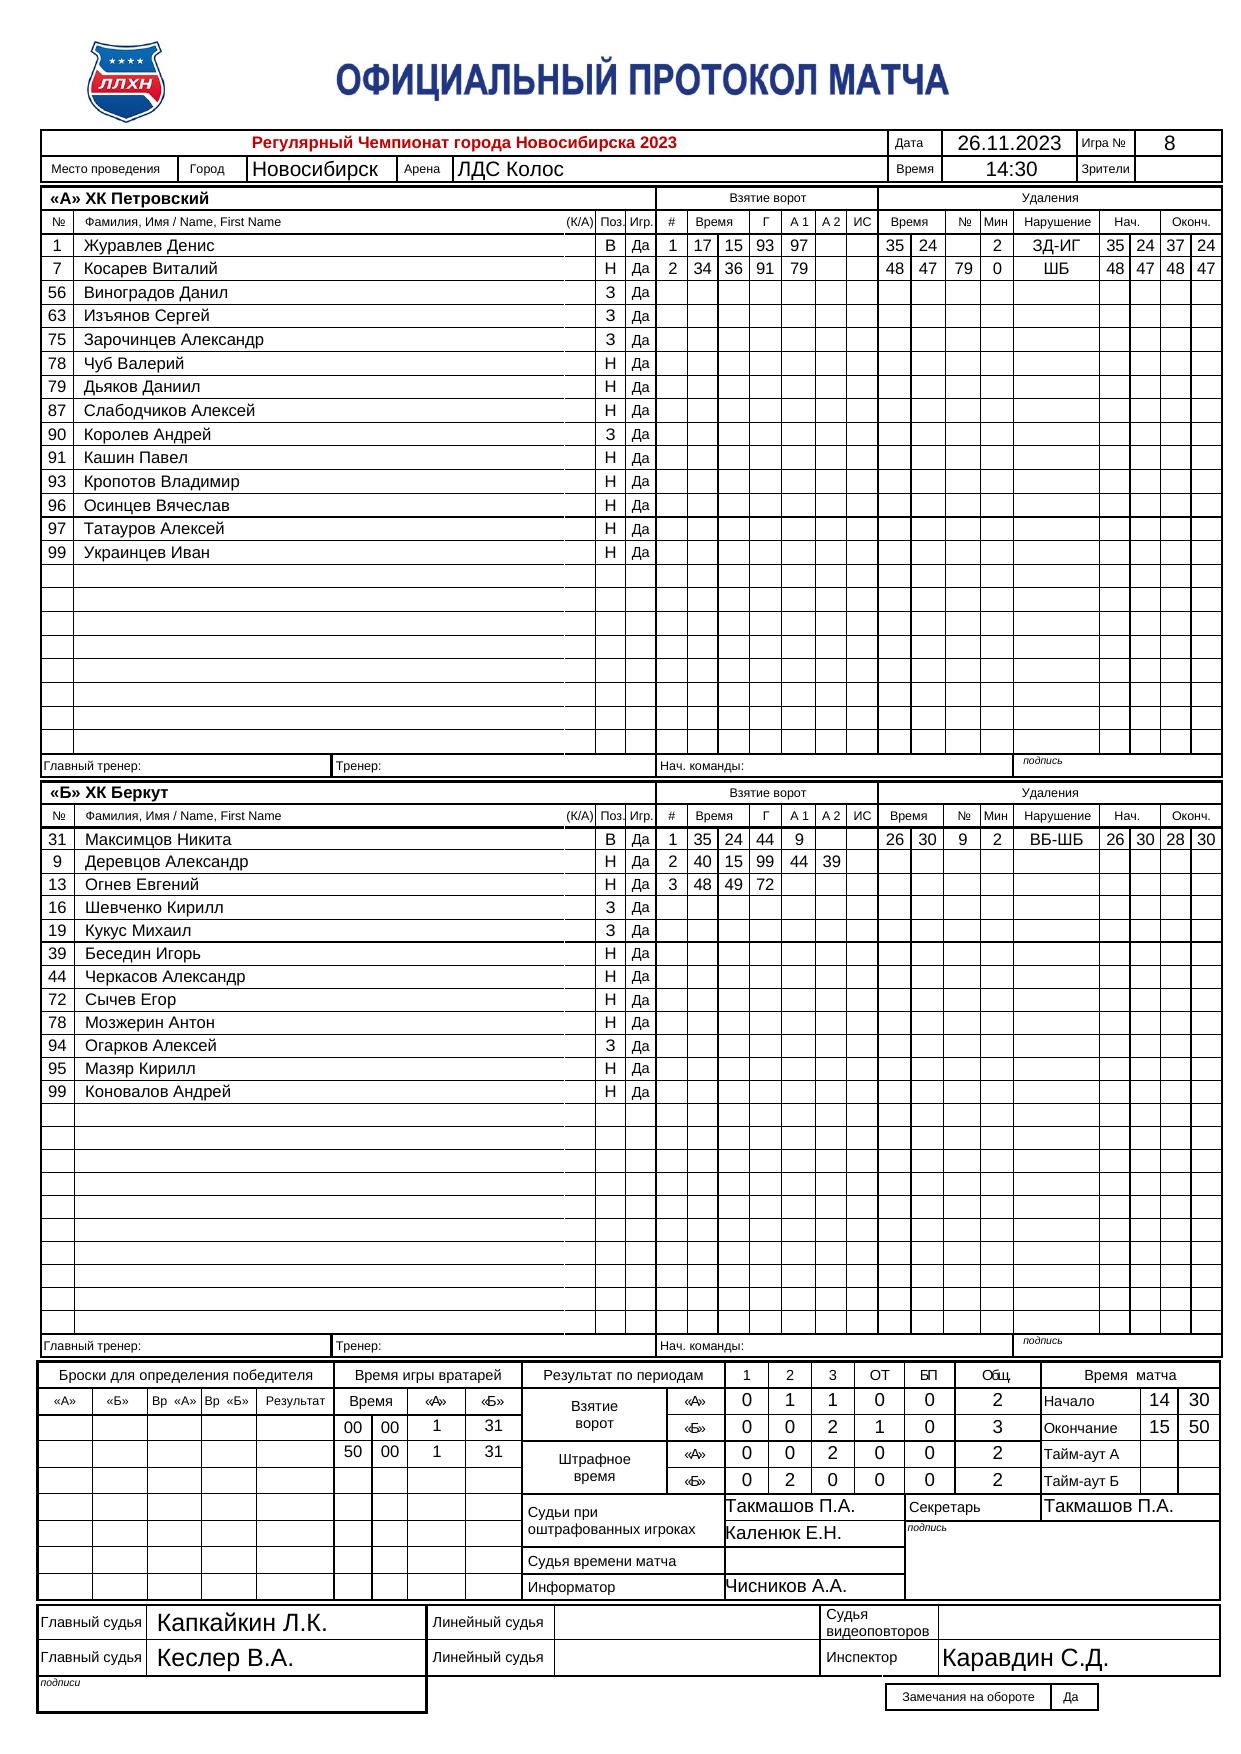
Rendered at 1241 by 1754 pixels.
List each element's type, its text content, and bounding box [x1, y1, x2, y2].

table_cell [847, 352, 877, 374]
table_cell Татауров Алексей [74, 518, 564, 540]
table_cell [565, 920, 595, 941]
table_cell 28 [1161, 829, 1190, 849]
table_cell [847, 305, 877, 327]
table_cell [596, 1265, 625, 1287]
table_cell 1 [408, 1416, 465, 1440]
table_cell [912, 565, 945, 587]
table_cell [1131, 943, 1160, 964]
table_cell [847, 541, 877, 564]
table_cell [750, 328, 781, 351]
table_cell [719, 1242, 749, 1264]
table_cell Н [596, 1058, 625, 1079]
table_cell [1192, 588, 1221, 611]
table_cell Н [596, 446, 625, 469]
table_cell 2 [956, 1468, 1040, 1493]
table_header Время игры вратарей [335, 1363, 521, 1387]
table_cell [688, 612, 717, 634]
table_cell [626, 1311, 655, 1333]
table_cell [626, 565, 655, 587]
table_cell Да [626, 352, 655, 374]
table_cell [1014, 541, 1099, 564]
table_cell ЛДС Колос [454, 157, 887, 181]
table_cell [1192, 730, 1221, 753]
table_cell [782, 1127, 815, 1149]
table_cell [944, 874, 980, 895]
table_cell [202, 1441, 256, 1467]
table_cell [1136, 157, 1221, 181]
table_cell Да [626, 1012, 655, 1033]
table_cell [944, 1219, 980, 1241]
table_cell [1192, 328, 1221, 351]
table_cell Да [626, 943, 655, 964]
table_cell [944, 1196, 980, 1218]
table_cell [565, 328, 595, 351]
table_cell [782, 896, 815, 918]
table_cell [981, 659, 1013, 682]
table_cell [782, 281, 815, 303]
table_cell 90 [42, 423, 73, 445]
table_cell [912, 305, 945, 327]
table_cell [1014, 1265, 1099, 1287]
table_cell 0 [855, 1442, 904, 1467]
table_cell [1161, 328, 1190, 351]
table_cell [408, 1574, 465, 1599]
table_cell Начало [1042, 1389, 1140, 1413]
table_cell [847, 683, 877, 706]
table_cell [816, 352, 846, 374]
table_cell [750, 1288, 781, 1310]
table_cell [74, 565, 564, 587]
table_cell [657, 588, 687, 611]
table_cell [1100, 943, 1129, 964]
table_cell 47 [912, 257, 945, 280]
table_cell [466, 1547, 521, 1573]
table_cell [42, 1265, 74, 1287]
table_header Взятие ворот [657, 188, 877, 209]
table_cell Секретарь [906, 1495, 1040, 1520]
table_cell [1100, 850, 1129, 872]
table_cell [657, 966, 687, 987]
table_cell [912, 1219, 943, 1241]
table_cell [1131, 636, 1160, 658]
table_cell [1100, 1242, 1129, 1264]
table_header ОТ [855, 1363, 904, 1387]
table_cell 24 [1131, 235, 1160, 256]
table_cell [1161, 612, 1190, 634]
table_cell Максимцов Никита [75, 829, 564, 849]
table_cell [847, 659, 877, 682]
table_cell [1100, 518, 1129, 540]
table_cell [1192, 1196, 1221, 1218]
table_cell [944, 1311, 980, 1333]
table_cell [816, 565, 846, 587]
table_cell [847, 1311, 877, 1333]
table_cell [912, 1242, 943, 1264]
table_cell [93, 1468, 147, 1493]
table_cell [944, 1058, 980, 1079]
table_cell [1161, 1035, 1190, 1057]
table_cell [596, 730, 625, 753]
table_cell 30 [1179, 1389, 1219, 1413]
table_cell [981, 1242, 1013, 1264]
table_cell 2 [956, 1442, 1040, 1467]
table_cell [1192, 541, 1221, 564]
table_cell [782, 920, 815, 941]
table_cell [39, 1574, 92, 1599]
table_cell [1192, 1265, 1221, 1287]
table_cell [565, 588, 595, 611]
table_cell 35 [1100, 235, 1129, 256]
table_cell [847, 494, 877, 516]
table_cell [782, 1196, 815, 1218]
table_cell 1 [657, 829, 687, 849]
table_cell [1192, 920, 1221, 941]
table_cell [912, 1081, 943, 1103]
table_cell [816, 829, 846, 849]
table_cell [981, 1127, 1013, 1149]
table_cell [75, 1311, 564, 1333]
table_cell [719, 376, 749, 398]
table_cell [912, 989, 943, 1011]
table_cell [750, 1173, 781, 1195]
table_cell [816, 636, 846, 658]
table_cell Линейный судья [428, 1640, 554, 1675]
table_cell [657, 1242, 687, 1264]
table_cell [879, 896, 910, 918]
table_cell [626, 612, 655, 634]
table_cell [1014, 588, 1099, 611]
table_cell [596, 1173, 625, 1195]
table_cell [981, 1265, 1013, 1287]
table_cell [1192, 1173, 1221, 1195]
table_cell 79 [782, 257, 815, 280]
table_cell [596, 707, 625, 729]
table_cell [1100, 446, 1129, 469]
table_cell [688, 1265, 717, 1287]
table_cell [719, 707, 749, 729]
table_cell [657, 376, 687, 398]
table_cell [657, 1311, 687, 1333]
table_cell [1192, 1127, 1221, 1149]
table_cell [719, 1127, 749, 1149]
table_cell [688, 423, 717, 445]
table_cell Да [626, 1058, 655, 1079]
table_cell [657, 730, 687, 753]
table_cell [944, 1104, 980, 1126]
table_cell Да [626, 328, 655, 351]
table_cell 39 [42, 943, 74, 964]
table_cell [657, 1127, 687, 1149]
table_cell [657, 1173, 687, 1195]
table_cell 00 [335, 1416, 371, 1440]
table_cell 48 [879, 257, 910, 280]
table_cell [782, 518, 815, 540]
table_cell [657, 423, 687, 445]
table_cell [847, 1196, 877, 1218]
table_cell [42, 730, 73, 753]
table_cell [626, 1242, 655, 1264]
table_cell [944, 1035, 980, 1057]
table_cell [944, 966, 980, 987]
table_cell [750, 1196, 781, 1218]
table_cell Тайм-аут Б [1042, 1468, 1140, 1493]
table_cell [657, 565, 687, 587]
table_cell 94 [42, 1035, 74, 1057]
table_cell [939, 1606, 1219, 1639]
table_cell [847, 850, 877, 872]
table_cell 35 [688, 829, 717, 849]
table_cell [596, 565, 625, 587]
table_cell 99 [750, 850, 781, 872]
table_cell [1161, 376, 1190, 398]
table_cell [981, 494, 1013, 516]
table_cell [1131, 989, 1160, 1011]
table_cell Судьи при оштрафованных игроках [523, 1495, 724, 1546]
table_cell [1100, 612, 1129, 634]
table_cell [981, 518, 1013, 540]
table_cell 31 [466, 1416, 521, 1440]
table_cell З [596, 920, 625, 941]
table_cell [816, 494, 846, 516]
table_cell [1014, 896, 1099, 918]
table_cell [657, 896, 687, 918]
table_cell [719, 328, 749, 351]
table_cell Да [626, 966, 655, 987]
table_cell [565, 446, 595, 469]
table_cell [1161, 1219, 1190, 1241]
table_cell Тренер: [333, 755, 655, 776]
table_cell [750, 352, 781, 374]
table_cell Н [596, 257, 625, 280]
table_cell «Б» [93, 1389, 147, 1413]
table_cell [847, 565, 877, 587]
table_cell [912, 1311, 943, 1333]
table_cell [847, 257, 877, 280]
table_cell [847, 1288, 877, 1310]
table_cell 56 [42, 281, 73, 303]
table_cell [257, 1574, 333, 1599]
table_cell [1161, 920, 1190, 941]
table_cell [1100, 305, 1129, 327]
table_cell [74, 683, 564, 706]
table_cell [750, 281, 781, 303]
table_cell [981, 966, 1013, 987]
table_cell Г [750, 805, 781, 826]
table_cell [657, 1012, 687, 1033]
table_cell [1161, 1288, 1190, 1310]
table_cell 93 [750, 235, 781, 256]
table_cell [879, 305, 910, 327]
table_cell [565, 1196, 595, 1218]
table_cell [782, 966, 815, 987]
table_cell [42, 707, 73, 729]
table_cell [626, 1104, 655, 1126]
table_cell [879, 1081, 910, 1103]
table_cell Место проведения [42, 157, 177, 181]
table_cell [688, 943, 717, 964]
table_cell [39, 1494, 92, 1520]
table_cell [1131, 659, 1160, 682]
table_cell [782, 1104, 815, 1126]
table_cell [1131, 707, 1160, 729]
table_cell «Б» [668, 1415, 724, 1440]
table_cell [816, 1219, 846, 1241]
table_cell [1131, 966, 1160, 987]
table_cell [981, 423, 1013, 445]
table_cell [981, 565, 1013, 587]
table_cell [816, 376, 846, 398]
table_cell [42, 1127, 74, 1149]
table_cell [879, 565, 910, 587]
table_cell Да [626, 850, 655, 872]
table_header Взятие ворот [657, 783, 877, 803]
table_header Да [1052, 1685, 1097, 1709]
table_cell [912, 470, 945, 493]
table_cell [879, 683, 910, 706]
table_cell [782, 1219, 815, 1241]
table_cell [1131, 612, 1160, 634]
table_cell З [596, 423, 625, 445]
table_cell [912, 659, 945, 682]
table_cell [912, 966, 943, 987]
table_cell [466, 1468, 521, 1493]
table_cell [1014, 1127, 1099, 1149]
table_cell [565, 470, 595, 493]
table_cell 0 [769, 1442, 811, 1467]
table_cell [1014, 423, 1099, 445]
table_cell 91 [42, 446, 73, 469]
table_cell [816, 1288, 846, 1310]
table_cell Да [626, 399, 655, 422]
table_cell [946, 352, 980, 374]
table_cell [1161, 636, 1190, 658]
table_cell [847, 588, 877, 611]
table_cell [1131, 920, 1160, 941]
table_cell [1131, 896, 1160, 918]
table_cell [719, 588, 749, 611]
table_cell [1100, 1219, 1129, 1241]
table_cell Косарев Виталий [74, 257, 564, 280]
table_cell [816, 1196, 846, 1218]
table_cell Да [626, 829, 655, 849]
table_cell [1100, 1150, 1129, 1172]
table_cell [719, 1058, 749, 1079]
table_cell [1100, 1058, 1129, 1079]
table_cell Время [879, 805, 943, 826]
table_cell [847, 446, 877, 469]
table_cell [782, 494, 815, 516]
table_cell [1179, 1441, 1219, 1467]
table_cell Да [626, 920, 655, 941]
table_cell [1014, 494, 1099, 516]
table_cell [750, 1311, 781, 1333]
table_cell [782, 659, 815, 682]
table_cell [847, 235, 877, 256]
table_cell [565, 989, 595, 1011]
table_header Замечания на обороте [887, 1685, 1050, 1709]
table_cell [816, 966, 846, 987]
table_cell [816, 989, 846, 1011]
table_cell [946, 683, 980, 706]
table_cell [1192, 943, 1221, 964]
table_cell [39, 1521, 92, 1546]
table_cell [847, 920, 877, 941]
table_cell [912, 1058, 943, 1079]
table_cell 0 [905, 1415, 954, 1440]
table_cell 47 [1131, 257, 1160, 280]
table_header Время матча [1042, 1363, 1219, 1387]
table_cell [75, 1242, 564, 1264]
table_cell [750, 1150, 781, 1172]
table_cell [1161, 1127, 1190, 1149]
table_cell [565, 423, 595, 445]
table_cell [782, 588, 815, 611]
table_cell [1014, 1311, 1099, 1333]
table_cell А 1 [782, 805, 815, 826]
table_cell [944, 1265, 980, 1287]
table_cell [1161, 446, 1190, 469]
table_cell [657, 541, 687, 564]
table_cell [1161, 1265, 1190, 1287]
table_cell 26 [879, 829, 910, 849]
table_cell [912, 1288, 943, 1310]
table_cell [782, 730, 815, 753]
table_cell [847, 470, 877, 493]
table_cell [782, 399, 815, 422]
table_cell [782, 636, 815, 658]
table_cell [719, 494, 749, 516]
table_cell Время [688, 805, 749, 826]
table_cell [944, 943, 980, 964]
table_cell [816, 1104, 846, 1126]
table_cell [719, 281, 749, 303]
table_cell [750, 588, 781, 611]
table_cell [657, 399, 687, 422]
table_cell Игр. [626, 211, 655, 233]
table_cell [688, 1219, 717, 1241]
table_cell [1014, 730, 1099, 753]
table_cell 2 [812, 1442, 854, 1467]
table_cell [750, 943, 781, 964]
table_cell 2 [657, 850, 687, 872]
table_cell [879, 1265, 910, 1287]
table_cell [555, 1640, 819, 1675]
table_cell [1131, 305, 1160, 327]
table_cell [1131, 518, 1160, 540]
table_cell ВБ-ШБ [1014, 829, 1099, 849]
table_cell [1161, 874, 1190, 895]
table_cell (К/А) [565, 211, 595, 233]
table_cell [626, 1196, 655, 1218]
table_cell [879, 1311, 910, 1333]
table_cell [816, 1081, 846, 1103]
table_cell [1131, 328, 1160, 351]
table_cell Да [626, 446, 655, 469]
table_cell [912, 874, 943, 895]
table_cell [75, 1173, 564, 1195]
table_cell [1161, 1104, 1190, 1126]
table_cell [981, 281, 1013, 303]
table_cell [719, 683, 749, 706]
table_cell [912, 920, 943, 941]
table_cell [879, 541, 910, 564]
table_cell [39, 1441, 92, 1467]
table_cell [816, 588, 846, 611]
table_cell [408, 1494, 465, 1520]
table_cell [719, 399, 749, 422]
table_cell [981, 541, 1013, 564]
table_cell 96 [42, 494, 73, 516]
table_cell [912, 518, 945, 540]
table_cell ИС [847, 805, 877, 826]
table_cell [1100, 1035, 1129, 1057]
table_cell [912, 730, 945, 753]
table_cell [1192, 281, 1221, 303]
table_cell [719, 966, 749, 987]
table_cell [1161, 943, 1190, 964]
table_cell [879, 612, 910, 634]
table_cell 35 [879, 235, 910, 256]
table_cell [1192, 565, 1221, 587]
table_cell 78 [42, 352, 73, 374]
table_cell [688, 636, 717, 658]
table_cell Н [596, 541, 625, 564]
table_cell [782, 1288, 815, 1310]
table_header Регулярный Чемпионат города Новосибирска 2023 [42, 131, 887, 155]
table_cell [1100, 541, 1129, 564]
table_cell [257, 1494, 333, 1520]
table_cell 44 [42, 966, 74, 987]
table_cell [565, 1311, 595, 1333]
table_cell Время [335, 1389, 407, 1413]
table_cell [912, 446, 945, 469]
table_cell Сычев Егор [75, 989, 564, 1011]
table_cell # [657, 805, 687, 826]
table_cell [981, 850, 1013, 872]
table_cell «Б» [668, 1468, 724, 1493]
table_cell [565, 305, 595, 327]
table_cell [1161, 352, 1190, 374]
table_cell [946, 707, 980, 729]
table_cell [1192, 1035, 1221, 1057]
table_cell [1100, 470, 1129, 493]
table_cell [1161, 494, 1190, 516]
table_cell [688, 328, 717, 351]
table_cell [688, 1196, 717, 1218]
table_cell [981, 1058, 1013, 1079]
table_cell Н [596, 966, 625, 987]
table_cell 9 [944, 829, 980, 849]
table_cell Г [750, 211, 781, 233]
table_cell [565, 1265, 595, 1287]
table_cell Н [596, 1012, 625, 1033]
table_cell [565, 707, 595, 729]
table_cell [688, 1288, 717, 1310]
table_cell [946, 565, 980, 587]
table_cell 87 [42, 399, 73, 422]
table_cell [847, 423, 877, 445]
table_header 3 [812, 1363, 854, 1387]
table_cell [719, 1196, 749, 1218]
table_cell Вр «А» [148, 1389, 201, 1413]
table_cell [847, 1035, 877, 1057]
table_cell [750, 989, 781, 1011]
table_cell [782, 352, 815, 374]
table_cell [565, 1127, 595, 1149]
table_cell [1131, 565, 1160, 587]
table_cell [1161, 423, 1190, 445]
table_cell 0 [855, 1389, 904, 1413]
table_cell Шевченко Кирилл [75, 896, 564, 918]
table_cell Да [626, 235, 655, 256]
table_cell [42, 683, 73, 706]
table_cell [42, 1173, 74, 1195]
table_cell [750, 730, 781, 753]
table_cell [657, 636, 687, 658]
table_cell [750, 1127, 781, 1149]
table_cell Да [626, 423, 655, 445]
table_cell [39, 1468, 92, 1493]
table_cell [596, 1242, 625, 1264]
table_cell [782, 376, 815, 398]
table_cell ИС [847, 211, 877, 233]
table_cell [466, 1494, 521, 1520]
table_cell [1161, 683, 1190, 706]
table_cell [1100, 707, 1129, 729]
table_cell [946, 541, 980, 564]
table_cell [74, 588, 564, 611]
table_cell [657, 1196, 687, 1218]
table_cell Н [596, 989, 625, 1011]
table_cell [657, 920, 687, 941]
table_cell [373, 1468, 407, 1493]
table_cell [1161, 1311, 1190, 1333]
table_cell Н [596, 1081, 625, 1103]
table_cell [1100, 423, 1129, 445]
table_cell [565, 257, 595, 280]
table_header 1 [726, 1363, 768, 1387]
table_cell [688, 446, 717, 469]
table_cell [74, 659, 564, 682]
table_header 8 [1136, 131, 1221, 155]
table_cell Н [596, 943, 625, 964]
table_cell [1099, 1682, 1220, 1711]
table_cell [257, 1547, 333, 1573]
table_cell Фамилия, Имя / Name, First Name [74, 211, 565, 233]
table_cell [719, 423, 749, 445]
picture [5, 28, 1179, 129]
table_cell [1100, 874, 1129, 895]
table_cell Время [889, 157, 941, 181]
table_cell [1161, 989, 1190, 1011]
table_cell [565, 730, 595, 753]
table_cell № [944, 805, 980, 826]
table_cell [688, 683, 717, 706]
table_cell подпись [1014, 1335, 1221, 1356]
table_cell [981, 588, 1013, 611]
table_cell [912, 541, 945, 564]
table_cell [565, 399, 595, 422]
table_cell [565, 1288, 595, 1310]
table_cell 17 [688, 235, 717, 256]
table_cell [1131, 1265, 1160, 1287]
table_cell [847, 399, 877, 422]
table_cell [847, 612, 877, 634]
table_cell [1100, 1012, 1129, 1033]
table_cell [565, 518, 595, 540]
table_cell Окончание [1042, 1415, 1140, 1440]
table_cell Вр «Б» [202, 1389, 256, 1413]
table_cell [1131, 1150, 1160, 1172]
table_cell [1014, 1058, 1099, 1079]
table_cell [1192, 1012, 1221, 1033]
table_cell [782, 305, 815, 327]
table_cell Капкайкин Л.К. [147, 1606, 425, 1639]
table_cell [565, 1104, 595, 1126]
table_cell [1131, 423, 1160, 445]
table_cell Кашин Павел [74, 446, 564, 469]
table_cell [981, 683, 1013, 706]
table_cell [1014, 1196, 1099, 1218]
table_cell [202, 1416, 256, 1440]
table_cell [1192, 1311, 1221, 1333]
table_cell [981, 1311, 1013, 1333]
table_cell 3 [657, 874, 687, 895]
table_cell Виноградов Данил [74, 281, 564, 303]
table_cell (К/А) [565, 805, 595, 826]
table_cell [782, 989, 815, 1011]
table_cell [1131, 1173, 1160, 1195]
table_cell [1014, 1242, 1099, 1264]
table_cell [782, 1242, 815, 1264]
table_cell [93, 1416, 147, 1440]
table_cell 2 [657, 257, 687, 280]
table_cell [565, 1219, 595, 1241]
table_cell 63 [42, 305, 73, 327]
table_cell [816, 446, 846, 469]
table_cell 0 [905, 1442, 954, 1467]
table_cell [596, 659, 625, 682]
table_cell [657, 305, 687, 327]
table_cell [1161, 565, 1190, 587]
table_cell [148, 1574, 201, 1599]
table_cell [879, 446, 910, 469]
table_cell [657, 659, 687, 682]
table_cell [1192, 305, 1221, 327]
table_cell Королев Андрей [74, 423, 564, 445]
table_cell [688, 1173, 717, 1195]
table_cell [879, 1035, 910, 1057]
table_cell [782, 565, 815, 587]
table_cell [750, 1104, 781, 1126]
table_cell 0 [855, 1468, 904, 1493]
table_cell [596, 1311, 625, 1333]
table_cell [565, 1173, 595, 1195]
table_cell [847, 896, 877, 918]
table_cell А 1 [782, 211, 815, 233]
table_cell Да [626, 896, 655, 918]
table_cell [719, 446, 749, 469]
table_cell [750, 1012, 781, 1033]
table_cell [657, 1058, 687, 1079]
table_cell [1161, 1173, 1190, 1195]
table_cell Оконч. [1161, 805, 1221, 826]
table_cell [657, 1081, 687, 1103]
table_cell [847, 376, 877, 398]
table_cell 50 [335, 1441, 371, 1467]
table_cell [816, 612, 846, 634]
table_cell [1192, 446, 1221, 469]
table_cell [466, 1521, 521, 1546]
table_cell [335, 1468, 371, 1493]
table_cell [565, 659, 595, 682]
table_cell 2 [956, 1389, 1040, 1413]
table_cell [257, 1468, 333, 1493]
table_cell [944, 850, 980, 872]
table_cell [782, 1012, 815, 1033]
table_cell [42, 1196, 74, 1218]
table_cell [148, 1494, 201, 1520]
table_cell [1131, 1035, 1160, 1057]
table_cell 0 [905, 1468, 954, 1493]
table_cell [782, 1150, 815, 1172]
table_cell [981, 1104, 1013, 1126]
table_cell Чуб Валерий [74, 352, 564, 374]
table_cell [946, 730, 980, 753]
table_cell [946, 588, 980, 611]
table_cell Осинцев Вячеслав [74, 494, 564, 516]
table_cell [1100, 966, 1129, 987]
table_header «Б» ХК Беркут [42, 783, 655, 803]
table_cell [816, 920, 846, 941]
table_cell [1100, 399, 1129, 422]
table_cell В [596, 829, 625, 849]
table_cell Линейный судья [428, 1606, 554, 1639]
table_cell [408, 1468, 465, 1493]
table_cell [1131, 376, 1160, 398]
table_cell Н [596, 850, 625, 872]
table_cell [981, 1219, 1013, 1241]
table_cell 97 [782, 235, 815, 256]
table_cell [1161, 1081, 1190, 1103]
table_cell [816, 1265, 846, 1287]
table_cell [626, 588, 655, 611]
table_cell [1192, 659, 1221, 682]
table_cell [75, 1127, 564, 1149]
table_cell [750, 1242, 781, 1264]
table_cell Город [179, 157, 246, 181]
table_header Игра № [1078, 131, 1134, 155]
table_cell Н [596, 376, 625, 398]
table_cell [879, 966, 910, 987]
table_cell [1100, 1196, 1129, 1218]
table_cell [1192, 376, 1221, 398]
table_cell [816, 423, 846, 445]
table_cell [1192, 683, 1221, 706]
table_cell [688, 588, 717, 611]
table_cell [782, 470, 815, 493]
table_cell [912, 1150, 943, 1172]
table_cell [202, 1521, 256, 1546]
table_cell [782, 612, 815, 634]
table_cell [944, 920, 980, 941]
table_cell [750, 966, 781, 987]
table_cell [879, 1173, 910, 1195]
table_cell [565, 636, 595, 658]
table_cell Слабодчиков Алексей [74, 399, 564, 422]
table_cell Да [626, 257, 655, 280]
table_cell [565, 1242, 595, 1264]
table_cell [688, 659, 717, 682]
table_cell [1161, 518, 1190, 540]
table_cell [1192, 874, 1221, 895]
table_cell [1161, 588, 1190, 611]
table_cell [816, 1035, 846, 1057]
table_cell 15 [719, 235, 749, 256]
table_cell 31 [466, 1441, 521, 1467]
table_cell [1192, 989, 1221, 1011]
table_cell [1131, 1081, 1160, 1103]
table_cell [1161, 399, 1190, 422]
table_cell [847, 989, 877, 1011]
table_cell 48 [1161, 257, 1190, 280]
table_cell 2 [769, 1468, 811, 1493]
table_cell [565, 896, 595, 918]
table_cell [782, 1081, 815, 1103]
table_cell 36 [719, 257, 749, 280]
table_cell [688, 920, 717, 941]
table_cell [1192, 352, 1221, 374]
table_cell [782, 683, 815, 706]
table_cell [782, 328, 815, 351]
table_cell [1014, 352, 1099, 374]
table_cell [626, 1150, 655, 1172]
table_cell 0 [905, 1389, 954, 1413]
table_cell Нач. команды: [657, 1335, 1012, 1356]
table_cell [946, 305, 980, 327]
table_cell [847, 1081, 877, 1103]
table_cell [565, 235, 595, 256]
table_cell [1014, 1288, 1099, 1310]
table_cell [565, 683, 595, 706]
table_cell [75, 1288, 564, 1310]
table_header «А» ХК Петровский [42, 188, 655, 209]
table_cell [1014, 1104, 1099, 1126]
table_cell [1192, 966, 1221, 987]
table_cell [596, 588, 625, 611]
table_cell [981, 636, 1013, 658]
table_cell Нач. команды: [657, 755, 1012, 776]
table_cell [626, 730, 655, 753]
table_cell [1161, 730, 1190, 753]
table_cell Да [626, 874, 655, 895]
table_cell Н [596, 494, 625, 516]
table_cell [1014, 470, 1099, 493]
table_cell Мин [981, 211, 1013, 233]
table_cell [42, 1311, 74, 1333]
table_cell 19 [42, 920, 74, 941]
table_cell 9 [782, 829, 815, 849]
table_cell [847, 518, 877, 540]
table_cell [750, 399, 781, 422]
table_cell [93, 1574, 147, 1599]
table_cell [688, 565, 717, 587]
table_cell [816, 1242, 846, 1264]
table_cell З [596, 1035, 625, 1057]
table_cell Время [688, 211, 749, 233]
table_cell [688, 707, 717, 729]
table_cell [1161, 1058, 1190, 1079]
table_cell [879, 1104, 910, 1126]
table_cell [688, 1150, 717, 1172]
table_cell [816, 399, 846, 422]
table_cell [626, 1127, 655, 1149]
table_cell Да [626, 1035, 655, 1057]
table_cell А 2 [816, 211, 846, 233]
table_cell Такмашов П.А. [726, 1495, 904, 1520]
table_cell [373, 1494, 407, 1520]
table_cell [596, 1288, 625, 1310]
table_cell [1131, 1311, 1160, 1333]
table_cell [912, 683, 945, 706]
table_cell [981, 376, 1013, 398]
table_cell [1100, 1081, 1129, 1103]
table_cell Мозжерин Антон [75, 1012, 564, 1033]
table_cell [596, 1127, 625, 1149]
table_cell Зрители [1078, 157, 1134, 181]
table_cell [879, 1242, 910, 1264]
table_cell Судья видеоповторов [821, 1606, 938, 1639]
table_cell Мин [981, 805, 1013, 826]
table_cell [782, 874, 815, 895]
table_cell [657, 683, 687, 706]
table_cell [1014, 943, 1099, 964]
table_cell [879, 707, 910, 729]
table_cell [912, 636, 945, 658]
table_cell Время [879, 211, 945, 233]
table_cell [847, 943, 877, 964]
table_cell [688, 730, 717, 753]
table_cell [981, 1196, 1013, 1218]
table_cell [688, 305, 717, 327]
table_cell [1014, 281, 1099, 303]
table_cell # [657, 211, 687, 233]
table_cell Да [626, 470, 655, 493]
table_cell [42, 1219, 74, 1241]
table_cell [335, 1521, 371, 1546]
table_cell [42, 612, 73, 634]
table_cell [944, 1150, 980, 1172]
table_cell [1131, 1127, 1160, 1149]
table_cell [1192, 1104, 1221, 1126]
table_cell [1131, 588, 1160, 611]
table_cell подпись [906, 1522, 1219, 1599]
table_cell [42, 565, 73, 587]
table_cell [816, 659, 846, 682]
table_cell [750, 376, 781, 398]
table_cell [657, 989, 687, 1011]
table_cell ЗД-ИГ [1014, 235, 1099, 256]
table_cell [816, 1150, 846, 1172]
table_cell 2 [981, 829, 1013, 849]
table_cell [148, 1468, 201, 1493]
table_cell [847, 281, 877, 303]
table_cell [373, 1547, 407, 1573]
table_cell [750, 1081, 781, 1103]
table_cell 72 [750, 874, 781, 895]
table_cell [596, 1219, 625, 1241]
table_cell Мазяр Кирилл [75, 1058, 564, 1079]
table_cell Да [626, 494, 655, 516]
table_cell [565, 850, 595, 872]
table_cell [657, 1219, 687, 1241]
table_cell [912, 1012, 943, 1033]
table_cell [42, 588, 73, 611]
table_header Результат по периодам [523, 1363, 724, 1387]
table_cell [688, 399, 717, 422]
table_cell 16 [42, 896, 74, 918]
table_cell [657, 1150, 687, 1172]
table_cell [847, 966, 877, 987]
table_cell 93 [42, 470, 73, 493]
table_cell [1131, 399, 1160, 422]
table_cell [750, 707, 781, 729]
table_cell 0 [726, 1415, 768, 1440]
table_cell [626, 1288, 655, 1310]
table_cell [1131, 1058, 1160, 1079]
table_cell [565, 1035, 595, 1057]
table_cell [946, 399, 980, 422]
table_cell З [596, 896, 625, 918]
table_cell [879, 494, 910, 516]
table_cell [1100, 730, 1129, 753]
table_cell 00 [373, 1416, 407, 1440]
table_cell [879, 1058, 910, 1079]
table_cell [626, 1219, 655, 1241]
table_cell [946, 612, 980, 634]
table_cell «А» [408, 1389, 465, 1413]
table_cell [565, 829, 595, 849]
table_cell Нарушение [1014, 211, 1099, 233]
table_cell [944, 1012, 980, 1033]
table_cell [688, 1242, 717, 1264]
table_cell [335, 1494, 371, 1520]
table_cell 0 [726, 1468, 768, 1493]
table_cell Да [626, 541, 655, 564]
table_cell [912, 399, 945, 422]
table_cell 0 [726, 1442, 768, 1467]
table_cell [596, 1104, 625, 1126]
table_cell [1161, 281, 1190, 303]
table_cell [782, 1035, 815, 1057]
table_cell [257, 1521, 333, 1546]
table_cell № [42, 805, 74, 826]
table_cell [750, 541, 781, 564]
table_cell [202, 1547, 256, 1573]
table_cell [879, 518, 910, 540]
table_cell [565, 565, 595, 587]
table_cell [1161, 966, 1190, 987]
table_cell 1 [408, 1441, 465, 1467]
table_cell [75, 1219, 564, 1241]
table_cell [719, 896, 749, 918]
table_cell Поз. [596, 805, 625, 826]
table_cell [1131, 730, 1160, 753]
table_cell Да [626, 518, 655, 540]
table_cell [1131, 470, 1160, 493]
table_cell [148, 1441, 201, 1467]
table_cell Результат [257, 1389, 333, 1413]
table_cell [879, 636, 910, 658]
table_cell [657, 518, 687, 540]
table_cell Н [596, 352, 625, 374]
table_cell [816, 541, 846, 564]
table_cell [1161, 896, 1190, 918]
table_cell [944, 1288, 980, 1310]
table_cell [912, 1127, 943, 1149]
table_cell [688, 1311, 717, 1333]
table_cell [719, 1150, 749, 1172]
table_cell [1131, 352, 1160, 374]
table_cell [1161, 470, 1190, 493]
table_cell 39 [816, 850, 846, 872]
table_cell [1192, 518, 1221, 540]
table_cell [912, 328, 945, 351]
table_header 26.11.2023 [943, 131, 1076, 155]
table_cell [719, 1104, 749, 1126]
table_cell [565, 494, 595, 516]
table_cell [42, 636, 73, 658]
table_cell Инспектор [821, 1640, 938, 1675]
table_cell [42, 659, 73, 682]
table_cell [1131, 494, 1160, 516]
table_cell [688, 989, 717, 1011]
table_cell Судья времени матча [523, 1548, 724, 1573]
table_cell № [946, 211, 980, 233]
table_cell [1100, 1104, 1129, 1126]
table_cell [719, 612, 749, 634]
table_cell [879, 989, 910, 1011]
table_cell [148, 1547, 201, 1573]
table_cell [1014, 376, 1099, 398]
table_cell 2 [812, 1415, 854, 1440]
table_cell 79 [946, 257, 980, 280]
table_cell [1192, 1288, 1221, 1310]
table_cell [1014, 612, 1099, 634]
table_cell 1 [42, 235, 73, 256]
table_cell Тренер: [333, 1335, 655, 1356]
table_cell [1100, 1127, 1129, 1149]
table_cell [879, 659, 910, 682]
table_cell [879, 1219, 910, 1241]
table_cell [1161, 305, 1190, 327]
table_cell 24 [1192, 235, 1221, 256]
table_cell [912, 588, 945, 611]
table_cell [981, 1081, 1013, 1103]
table_cell [879, 1196, 910, 1218]
table_cell З [596, 328, 625, 351]
table_cell [816, 730, 846, 753]
table_cell 72 [42, 989, 74, 1011]
table_cell [750, 1265, 781, 1287]
table_cell [1100, 989, 1129, 1011]
table_cell [782, 423, 815, 445]
table_cell [981, 446, 1013, 469]
table_cell Главный судья [39, 1640, 146, 1675]
table_cell [946, 376, 980, 398]
table_cell Кукус Михаил [75, 920, 564, 941]
table_cell [1100, 896, 1129, 918]
table_cell З [596, 305, 625, 327]
table_cell [750, 636, 781, 658]
table_cell [1192, 896, 1221, 918]
table_cell [981, 1288, 1013, 1310]
table_cell [879, 943, 910, 964]
table_cell [1131, 1012, 1160, 1033]
table_cell [1161, 1150, 1190, 1172]
table_cell 26 [1100, 829, 1129, 849]
table_cell [657, 352, 687, 374]
table_cell [750, 896, 781, 918]
table_cell [883, 1677, 1220, 1681]
table_cell [1100, 1265, 1129, 1287]
table_cell Арена [398, 157, 452, 181]
table_cell [596, 612, 625, 634]
table_cell № [42, 211, 73, 233]
table_cell Такмашов П.А. [1042, 1495, 1219, 1520]
table_cell [981, 1035, 1013, 1057]
table_cell [879, 423, 910, 445]
table_cell [657, 328, 687, 351]
table_cell [688, 376, 717, 398]
table_cell [750, 446, 781, 469]
table_cell [719, 518, 749, 540]
table_cell Да [626, 1081, 655, 1103]
table_cell [657, 446, 687, 469]
table_cell [596, 1150, 625, 1172]
table_cell [1014, 518, 1099, 540]
table_cell [847, 1242, 877, 1264]
table_cell подписи [39, 1677, 425, 1711]
table_cell «А» [39, 1389, 92, 1413]
table_cell [688, 896, 717, 918]
table_cell [719, 541, 749, 564]
table_cell 97 [42, 518, 73, 540]
table_cell [1014, 989, 1099, 1011]
table_cell [879, 1288, 910, 1310]
table_cell З [596, 281, 625, 303]
table_cell [879, 352, 910, 374]
table_cell [750, 423, 781, 445]
table_cell [1131, 1219, 1160, 1241]
table_cell Н [596, 518, 625, 540]
table_cell [565, 1012, 595, 1033]
table_cell [257, 1416, 333, 1440]
table_cell 37 [1161, 235, 1190, 256]
table_cell Нач. [1100, 211, 1160, 233]
table_cell «А» [668, 1442, 724, 1467]
table_cell [782, 943, 815, 964]
table_cell [816, 257, 846, 280]
table_cell [93, 1547, 147, 1573]
table_cell [688, 518, 717, 540]
table_cell [565, 874, 595, 895]
table_cell [847, 1012, 877, 1033]
table_cell [719, 1081, 749, 1103]
table_cell 0 [981, 257, 1013, 280]
table_cell [373, 1574, 407, 1599]
table_cell [1100, 683, 1129, 706]
table_cell 91 [750, 257, 781, 280]
table_cell Игр. [626, 805, 655, 826]
table_cell [565, 1150, 595, 1172]
table_cell [1192, 399, 1221, 422]
table_cell [1100, 659, 1129, 682]
table_cell [1014, 1035, 1099, 1057]
table_cell [879, 588, 910, 611]
table_cell Взятие ворот [523, 1389, 666, 1440]
table_cell 14 [1141, 1389, 1177, 1413]
table_cell 1 [855, 1415, 904, 1440]
table_cell [626, 683, 655, 706]
table_cell [981, 943, 1013, 964]
table_cell [719, 1311, 749, 1333]
table_cell [944, 1127, 980, 1149]
table_cell [946, 235, 980, 256]
table_cell Каленюк Е.Н. [726, 1521, 904, 1546]
table_cell Н [596, 399, 625, 422]
table_cell [688, 541, 717, 564]
table_cell [879, 1012, 910, 1033]
table_cell [816, 305, 846, 327]
table_cell [879, 376, 910, 398]
table_cell [912, 1104, 943, 1126]
table_cell [565, 1058, 595, 1079]
table_cell [1131, 281, 1160, 303]
table_cell Новосибирск [248, 157, 396, 181]
table_cell [719, 470, 749, 493]
table_cell [565, 352, 595, 374]
table_cell [981, 707, 1013, 729]
table_cell [1100, 636, 1129, 658]
table_cell [1014, 305, 1099, 327]
table_cell [719, 1288, 749, 1310]
table_cell [816, 1058, 846, 1079]
table_cell [719, 1265, 749, 1287]
table_cell [816, 707, 846, 729]
table_cell [816, 683, 846, 706]
table_cell [1192, 1150, 1221, 1172]
table_cell [726, 1548, 904, 1573]
table_cell [981, 612, 1013, 634]
table_cell Информатор [523, 1575, 724, 1599]
table_cell [75, 1150, 564, 1172]
table_cell Главный тренер: [42, 1335, 330, 1356]
table_cell [782, 1173, 815, 1195]
table_cell 15 [1141, 1415, 1177, 1440]
table_cell 47 [1192, 257, 1221, 280]
table_cell [750, 305, 781, 327]
table_cell [202, 1574, 256, 1599]
table_cell [847, 874, 877, 895]
table_cell [750, 470, 781, 493]
table_cell [912, 896, 943, 918]
table_cell [1100, 352, 1129, 374]
table_cell 44 [782, 850, 815, 872]
table_cell [42, 1104, 74, 1126]
table_cell [657, 612, 687, 634]
table_cell [912, 352, 945, 374]
table_cell Кеслер В.А. [147, 1640, 425, 1675]
table_cell 15 [719, 850, 749, 872]
table_cell [657, 1265, 687, 1287]
table_cell Н [596, 874, 625, 895]
table_cell [1014, 1081, 1099, 1103]
table_cell Нарушение [1014, 805, 1099, 826]
table_cell 2 [981, 235, 1013, 256]
table_cell Да [626, 989, 655, 1011]
table_cell [750, 920, 781, 941]
table_cell [1131, 874, 1160, 895]
table_cell [719, 943, 749, 964]
table_cell [93, 1441, 147, 1467]
table_cell [1192, 636, 1221, 658]
table_cell Каравдин С.Д. [939, 1640, 1219, 1675]
table_cell [816, 896, 846, 918]
table_cell [847, 829, 877, 849]
table_cell [1014, 1150, 1099, 1172]
table_cell [981, 989, 1013, 1011]
table_cell [981, 305, 1013, 327]
table_cell [719, 565, 749, 587]
table_header Удаления [879, 783, 1221, 803]
table_cell 0 [769, 1415, 811, 1440]
table_cell [1014, 399, 1099, 422]
table_cell 30 [1192, 829, 1221, 849]
table_cell [1131, 1242, 1160, 1264]
table_cell [148, 1521, 201, 1546]
table_cell [93, 1521, 147, 1546]
table_cell [782, 541, 815, 564]
table_cell [408, 1521, 465, 1546]
table_cell [688, 281, 717, 303]
table_cell [879, 730, 910, 753]
table_cell [719, 730, 749, 753]
table_cell [657, 1035, 687, 1057]
table_cell [1131, 850, 1160, 872]
table_cell [39, 1547, 92, 1573]
table_cell [782, 1265, 815, 1287]
table_cell [946, 328, 980, 351]
table_cell [750, 565, 781, 587]
table_cell [946, 518, 980, 540]
table_header Удаления [879, 188, 1221, 209]
table_cell [1192, 850, 1221, 872]
table_cell [946, 446, 980, 469]
table_cell Н [596, 470, 625, 493]
table_cell [1014, 565, 1099, 587]
table_cell [816, 235, 846, 256]
table_cell [565, 612, 595, 634]
table_cell [688, 1012, 717, 1033]
table_cell [39, 1416, 92, 1440]
table_header Дата [889, 131, 941, 155]
table_cell Коновалов Андрей [75, 1081, 564, 1103]
table_cell [657, 281, 687, 303]
table_cell [750, 612, 781, 634]
table_cell [879, 399, 910, 422]
table_cell [1161, 1012, 1190, 1033]
table_cell [782, 707, 815, 729]
table_cell 0 [726, 1389, 768, 1413]
table_cell [981, 1150, 1013, 1172]
table_cell [816, 1173, 846, 1195]
table_cell [1131, 1196, 1160, 1218]
table_cell [816, 1311, 846, 1333]
table_cell [1161, 1242, 1190, 1264]
table_cell [1100, 281, 1129, 303]
table_cell [428, 1677, 882, 1711]
table_cell [912, 612, 945, 634]
table_cell [1100, 1288, 1129, 1310]
table_cell [750, 659, 781, 682]
table_cell 7 [42, 257, 73, 280]
table_cell [1192, 494, 1221, 516]
table_cell [688, 1081, 717, 1103]
table_cell 44 [750, 829, 781, 849]
table_cell [719, 659, 749, 682]
table_cell [847, 1058, 877, 1079]
table_header 2 [769, 1363, 811, 1387]
table_cell [912, 281, 945, 303]
table_cell [944, 1242, 980, 1264]
table_cell [1100, 328, 1129, 351]
table_cell [981, 896, 1013, 918]
table_cell [1100, 1311, 1129, 1333]
table_cell [847, 1150, 877, 1172]
table_cell ШБ [1014, 257, 1099, 280]
table_cell [565, 943, 595, 964]
table_cell [1014, 850, 1099, 872]
table_cell 50 [1179, 1415, 1219, 1440]
table_cell 14:30 [943, 157, 1076, 181]
table_cell [657, 943, 687, 964]
table_header Общ. [956, 1363, 1040, 1387]
table_cell [1141, 1468, 1177, 1493]
table_cell [1131, 683, 1160, 706]
table_cell [626, 1265, 655, 1287]
table_cell [626, 659, 655, 682]
table_cell [74, 612, 564, 634]
table_cell 0 [812, 1468, 854, 1493]
table_cell [1014, 966, 1099, 987]
table_cell [946, 281, 980, 303]
table_cell [688, 1058, 717, 1079]
table_cell Фамилия, Имя / Name, First Name [75, 805, 565, 826]
table_cell 3 [956, 1415, 1040, 1440]
table_cell 99 [42, 541, 73, 564]
table_cell [816, 328, 846, 351]
table_cell [1014, 920, 1099, 941]
table_cell [1161, 850, 1190, 872]
table_cell «А» [668, 1389, 724, 1413]
table_cell [981, 1173, 1013, 1195]
table_cell [74, 707, 564, 729]
table_cell [912, 423, 945, 445]
table_cell [782, 446, 815, 469]
table_cell [1192, 1242, 1221, 1264]
table_cell 34 [688, 257, 717, 280]
table_cell 13 [42, 874, 74, 895]
table_cell [750, 518, 781, 540]
table_cell [1161, 659, 1190, 682]
table_cell [719, 1035, 749, 1057]
table_cell [93, 1494, 147, 1520]
table_cell [1179, 1468, 1219, 1493]
table_cell Главный судья [39, 1606, 146, 1639]
table_cell [565, 966, 595, 987]
table_cell Штрафное время [523, 1442, 666, 1493]
table_cell [1014, 659, 1099, 682]
table_cell [1014, 446, 1099, 469]
table_cell [1141, 1441, 1177, 1467]
table_cell [946, 423, 980, 445]
table_cell [148, 1416, 201, 1440]
table_cell [1014, 874, 1099, 895]
table_cell [1014, 707, 1099, 729]
table_cell [816, 281, 846, 303]
table_cell Главный тренер: [42, 755, 330, 776]
table_cell [565, 541, 595, 564]
table_cell [1192, 1081, 1221, 1103]
table_cell [466, 1574, 521, 1599]
table_cell [944, 989, 980, 1011]
table_cell 99 [42, 1081, 74, 1103]
table_cell [1192, 1219, 1221, 1241]
table_cell [981, 328, 1013, 351]
table_cell [912, 494, 945, 516]
table_cell [1014, 1012, 1099, 1033]
table_cell [946, 636, 980, 658]
table_cell [847, 1219, 877, 1241]
table_cell [596, 1196, 625, 1218]
table_cell Беседин Игорь [75, 943, 564, 964]
table_cell «Б » [466, 1389, 521, 1413]
table_cell Журавлев Денис [74, 235, 564, 256]
table_cell [912, 707, 945, 729]
table_cell 48 [688, 874, 717, 895]
table_cell [879, 470, 910, 493]
table_cell [912, 1196, 943, 1218]
table_cell [719, 1173, 749, 1195]
table_cell [42, 1242, 74, 1264]
table_cell [847, 1127, 877, 1149]
table_cell [1100, 565, 1129, 587]
table_cell [981, 470, 1013, 493]
table_cell [657, 494, 687, 516]
table_cell [688, 470, 717, 493]
table_cell [750, 1035, 781, 1057]
table_cell 9 [42, 850, 74, 872]
table_cell [879, 1150, 910, 1172]
table_cell [879, 328, 910, 351]
table_cell [657, 1104, 687, 1126]
table_cell 79 [42, 376, 73, 398]
table_cell [1192, 423, 1221, 445]
table_cell [912, 1035, 943, 1057]
table_cell 31 [42, 829, 74, 849]
table_cell [1100, 920, 1129, 941]
table_cell [816, 943, 846, 964]
table_cell Украинцев Иван [74, 541, 564, 564]
table_cell [1014, 683, 1099, 706]
table_cell [847, 707, 877, 729]
table_cell [626, 1173, 655, 1195]
table_cell 40 [688, 850, 717, 872]
table_cell [719, 989, 749, 1011]
table_cell [657, 707, 687, 729]
table_cell [847, 328, 877, 351]
table_cell [879, 281, 910, 303]
table_cell [1014, 1219, 1099, 1241]
table_cell [750, 1058, 781, 1079]
table_cell [565, 1081, 595, 1103]
table_cell [1100, 494, 1129, 516]
table_cell [912, 1265, 943, 1287]
table_cell [408, 1547, 465, 1573]
table_cell [1192, 1058, 1221, 1079]
table_cell [75, 1104, 564, 1126]
table_cell [981, 399, 1013, 422]
table_cell [626, 707, 655, 729]
table_cell 48 [1100, 257, 1129, 280]
table_cell 1 [657, 235, 687, 256]
table_cell [847, 636, 877, 658]
table_cell Оконч. [1161, 211, 1221, 233]
table_cell Поз. [596, 211, 625, 233]
table_cell [1161, 1196, 1190, 1218]
table_cell [335, 1547, 371, 1573]
table_cell В [596, 235, 625, 256]
table_cell [1014, 636, 1099, 658]
table_cell [202, 1468, 256, 1493]
table_cell [981, 874, 1013, 895]
table_cell [335, 1574, 371, 1599]
table_cell [657, 470, 687, 493]
table_header БП [905, 1363, 954, 1387]
table_cell Деревцов Александр [75, 850, 564, 872]
table_cell [1100, 1173, 1129, 1195]
table_cell Кропотов Владимир [74, 470, 564, 493]
table_cell [1014, 328, 1099, 351]
table_cell Огарков Алексей [75, 1035, 564, 1057]
table_cell [1100, 376, 1129, 398]
table_cell Черкасов Александр [75, 966, 564, 987]
table_cell [688, 1127, 717, 1149]
table_cell 24 [912, 235, 945, 256]
table_cell [626, 636, 655, 658]
table_cell Дьяков Даниил [74, 376, 564, 398]
table_cell [1192, 470, 1221, 493]
table_cell 1 [812, 1389, 854, 1413]
table_cell [750, 1219, 781, 1241]
table_cell [912, 943, 943, 964]
table_cell [750, 683, 781, 706]
table_cell [202, 1494, 256, 1520]
table_cell Да [626, 376, 655, 398]
table_cell 95 [42, 1058, 74, 1079]
table_cell [688, 352, 717, 374]
table_cell Да [626, 305, 655, 327]
table_cell Чисников А.А. [726, 1575, 904, 1599]
table_cell [847, 1265, 877, 1287]
table_cell [688, 966, 717, 987]
table_cell [42, 1150, 74, 1172]
table_cell 30 [912, 829, 943, 849]
table_cell [847, 1104, 877, 1126]
table_cell [782, 1058, 815, 1079]
table_cell [981, 730, 1013, 753]
table_cell [816, 518, 846, 540]
table_cell [373, 1521, 407, 1546]
table_cell [981, 920, 1013, 941]
table_cell 49 [719, 874, 749, 895]
table_cell [946, 494, 980, 516]
table_cell [596, 636, 625, 658]
table_header Броски для определения победителя [39, 1363, 333, 1387]
table_cell [912, 850, 943, 872]
table_cell Зарочинцев Александр [74, 328, 564, 351]
table_cell [879, 850, 910, 872]
table_cell [912, 1173, 943, 1195]
table_cell [816, 470, 846, 493]
table_cell [719, 920, 749, 941]
table_cell [688, 1104, 717, 1126]
table_cell [688, 1035, 717, 1057]
table_cell [847, 730, 877, 753]
table_cell [782, 1311, 815, 1333]
table_cell [42, 1288, 74, 1310]
table_cell [944, 896, 980, 918]
table_cell [657, 1288, 687, 1310]
table_cell 24 [719, 829, 749, 849]
table_cell Да [626, 281, 655, 303]
table_cell 78 [42, 1012, 74, 1033]
table_cell А 2 [816, 805, 846, 826]
table_cell Тайм-аут А [1042, 1441, 1140, 1467]
table_cell [257, 1441, 333, 1467]
table_cell 1 [769, 1389, 811, 1413]
table_cell [946, 659, 980, 682]
table_cell [816, 1012, 846, 1033]
table_cell [555, 1606, 819, 1639]
table_cell [750, 494, 781, 516]
table_cell [1100, 588, 1129, 611]
table_cell 75 [42, 328, 73, 351]
table_cell [816, 874, 846, 895]
table_cell [719, 305, 749, 327]
table_cell [719, 1012, 749, 1033]
table_cell [1131, 1104, 1160, 1126]
table_cell [879, 1127, 910, 1149]
table_cell [981, 1012, 1013, 1033]
table_cell [1131, 541, 1160, 564]
table_cell [816, 1127, 846, 1149]
table_cell [1161, 707, 1190, 729]
table_cell [719, 1219, 749, 1241]
table_cell [879, 874, 910, 895]
table_cell [565, 376, 595, 398]
table_cell [75, 1265, 564, 1287]
table_cell Изъянов Сергей [74, 305, 564, 327]
table_cell [1014, 1173, 1099, 1195]
table_cell [565, 281, 595, 303]
table_cell [946, 470, 980, 493]
table_cell 30 [1131, 829, 1160, 849]
table_cell Огнев Евгений [75, 874, 564, 895]
table_cell подпись [1014, 755, 1221, 776]
table_cell [1131, 446, 1160, 469]
table_cell [1161, 541, 1190, 564]
table_cell [688, 494, 717, 516]
table_cell [1131, 1288, 1160, 1310]
table_cell [719, 636, 749, 658]
table_cell [74, 636, 564, 658]
table_cell [1192, 707, 1221, 729]
table_cell [981, 352, 1013, 374]
table_cell [719, 352, 749, 374]
table_cell [847, 1173, 877, 1195]
table_cell [944, 1081, 980, 1103]
table_cell Нач. [1100, 805, 1160, 826]
table_cell [1192, 612, 1221, 634]
table_cell [879, 920, 910, 941]
table_cell [596, 683, 625, 706]
table_cell [944, 1173, 980, 1195]
table_cell [75, 1196, 564, 1218]
table_cell [912, 376, 945, 398]
table_cell 00 [373, 1441, 407, 1467]
table_cell [74, 730, 564, 753]
